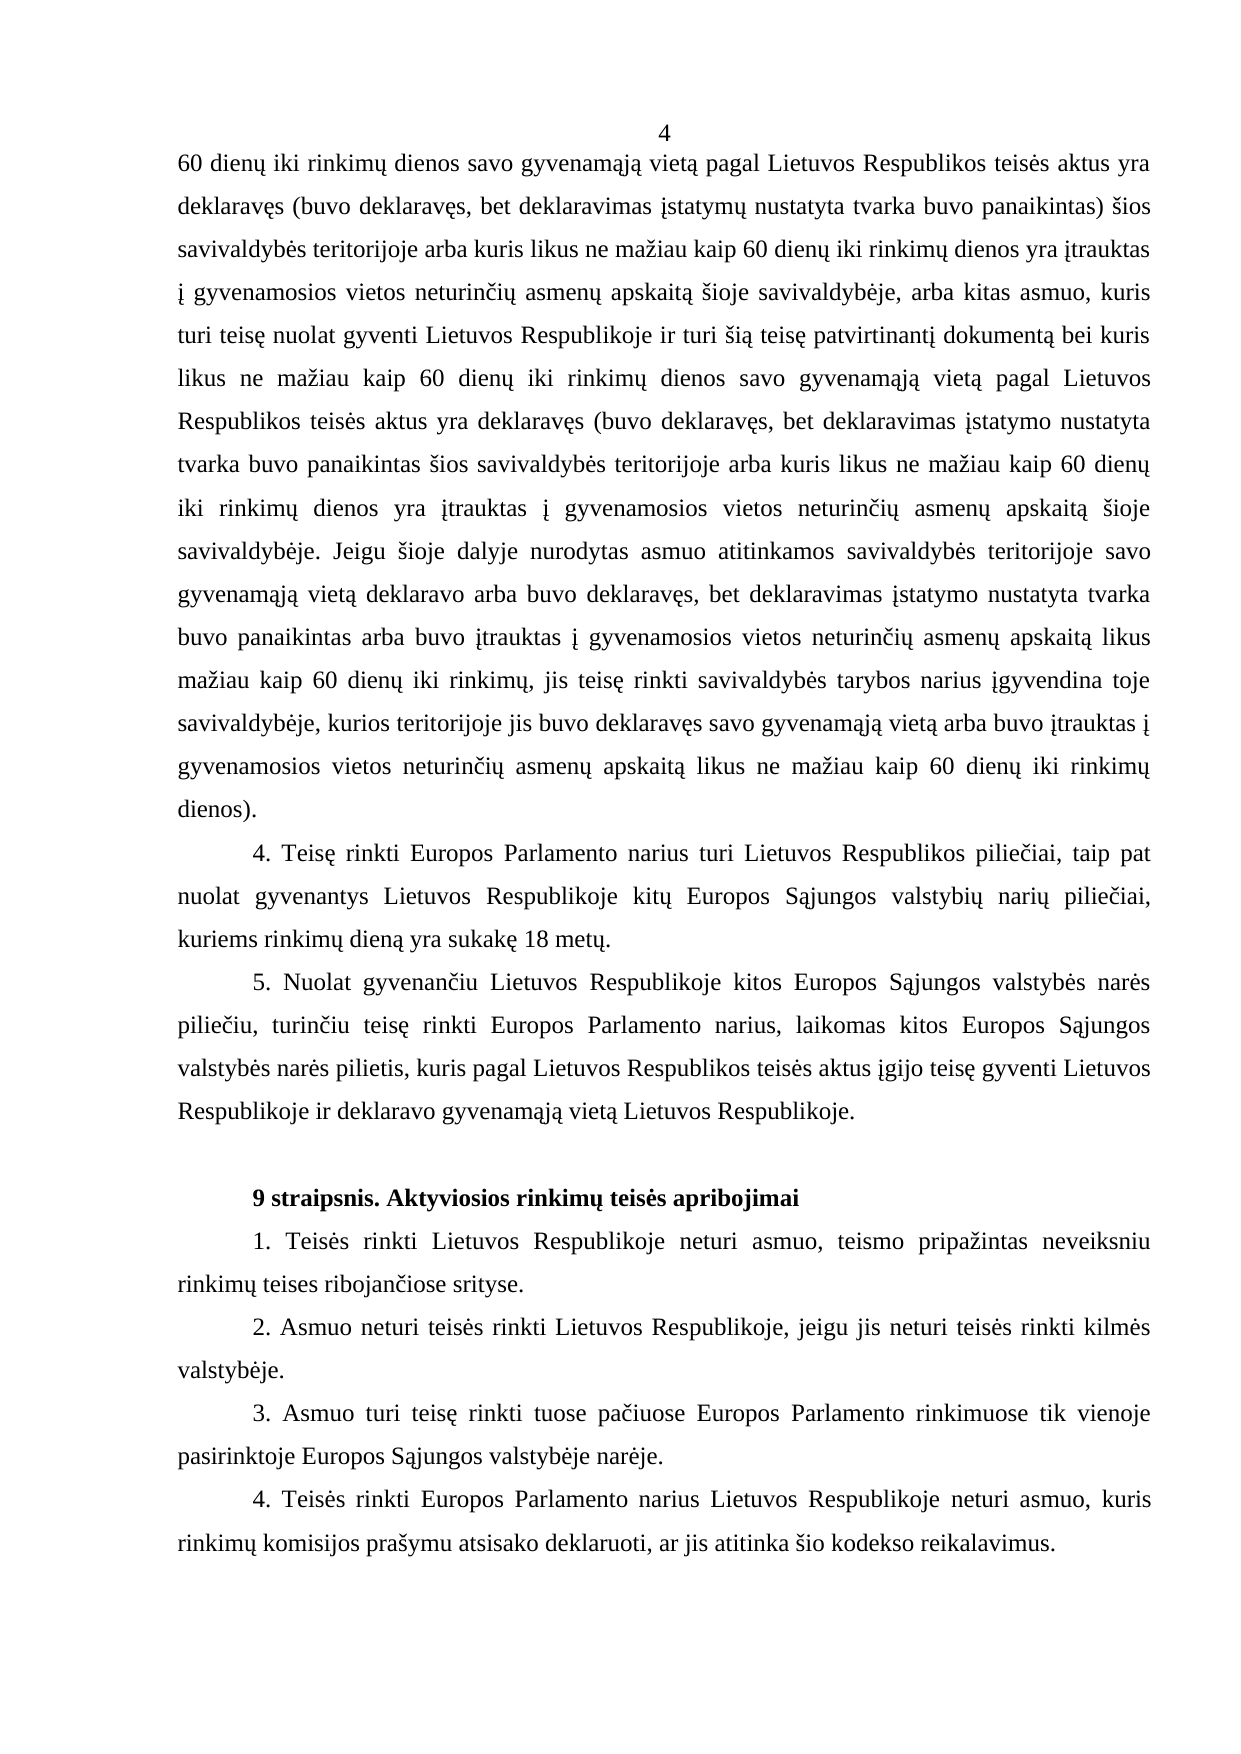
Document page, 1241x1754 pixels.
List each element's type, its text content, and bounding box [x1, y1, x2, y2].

text 2. Asmuo neturi teisės rinkti Lietuvos Respublikoje, jeigu jis neturi teisės rinkti kilmės valstybėje. [177, 1312, 1152, 1384]
text 4. Teisės rinkti Europos Parlamento narius Lietuvos Respublikoje neturi asmuo, kuris rinkimų komisijos prašymu atsisako deklaruoti, ar jis atitinka šio kodekso reikalavimus. [177, 1484, 1152, 1556]
text 1. Teisės rinkti Lietuvos Respublikoje neturi asmuo, teismo pripažintas neveiksniu rinkimų teises ribojančiose srityse. [177, 1226, 1152, 1298]
text 3. Asmuo turi teisę rinkti tuose pačiuose Europos Parlamento rinkimuose tik vienoje pasirinktoje Europos Sąjungos valstybėje narėje. [177, 1398, 1152, 1470]
text 60 dienų iki rinkimų dienos savo gyvenamąją vietą pagal Lietuvos Respublikos teisės aktus yra deklaravęs (buvo deklaravęs, bet deklaravimas įstatymų nustatyta tvarka buvo panaikintas) šios savivaldybės teritorijoje arba kuris likus ne mažiau kaip 60 dienų iki rinkimų dienos yra įtrauktas į gyvenamosios vietos neturinčių asmenų apskaitą šioje savivaldybėje, arba kitas asmuo, kuris turi teisę nuolat gyventi Lietuvos Respublikoje ir turi šią teisę patvirtinantį dokumentą bei kuris likus ne mažiau kaip 60 dienų iki rinkimų dienos savo gyvenamąją vietą pagal Lietuvos Respublikos teisės aktus yra deklaravęs (buvo deklaravęs, bet deklaravimas įstatymo nustatyta tvarka buvo panaikintas šios savivaldybės teritorijoje arba kuris likus ne mažiau kaip 60 dienų iki rinkimų dienos yra įtrauktas į gyvenamosios vietos neturinčių asmenų apskaitą šioje savivaldybėje. Jeigu šioje dalyje nurodytas asmuo atitinkamos savivaldybės teritorijoje savo gyvenamąją vietą deklaravo arba buvo deklaravęs, bet deklaravimas įstatymo nustatyta tvarka buvo panaikintas arba buvo įtrauktas į gyvenamosios vietos neturinčių asmenų apskaitą likus mažiau kaip 60 dienų iki rinkimų, jis teisę rinkti savivaldybės tarybos narius įgyvendina toje savivaldybėje, kurios teritorijoje jis buvo deklaravęs savo gyvenamąją vietą arba buvo įtrauktas į gyvenamosios vietos neturinčių asmenų apskaitą likus ne mažiau kaip 60 dienų iki rinkimų dienos). [177, 148, 1152, 823]
subtitle 9 straipsnis. Aktyviosios rinkimų teisės apribojimai [177, 1183, 1152, 1211]
text 4. Teisę rinkti Europos Parlamento narius turi Lietuvos Respublikos piliečiai, taip pat nuolat gyvenantys Lietuvos Respublikoje kitų Europos Sąjungos valstybių narių piliečiai, kuriems rinkimų dieną yra sukakę 18 metų. [177, 838, 1152, 953]
text 5. Nuolat gyvenančiu Lietuvos Respublikoje kitos Europos Sąjungos valstybės narės piliečiu, turinčiu teisę rinkti Europos Parlamento narius, laikomas kitos Europos Sąjungos valstybės narės pilietis, kuris pagal Lietuvos Respublikos teisės aktus įgijo teisę gyventi Lietuvos Respublikoje ir deklaravo gyvenamąją vietą Lietuvos Respublikoje. [177, 967, 1152, 1125]
